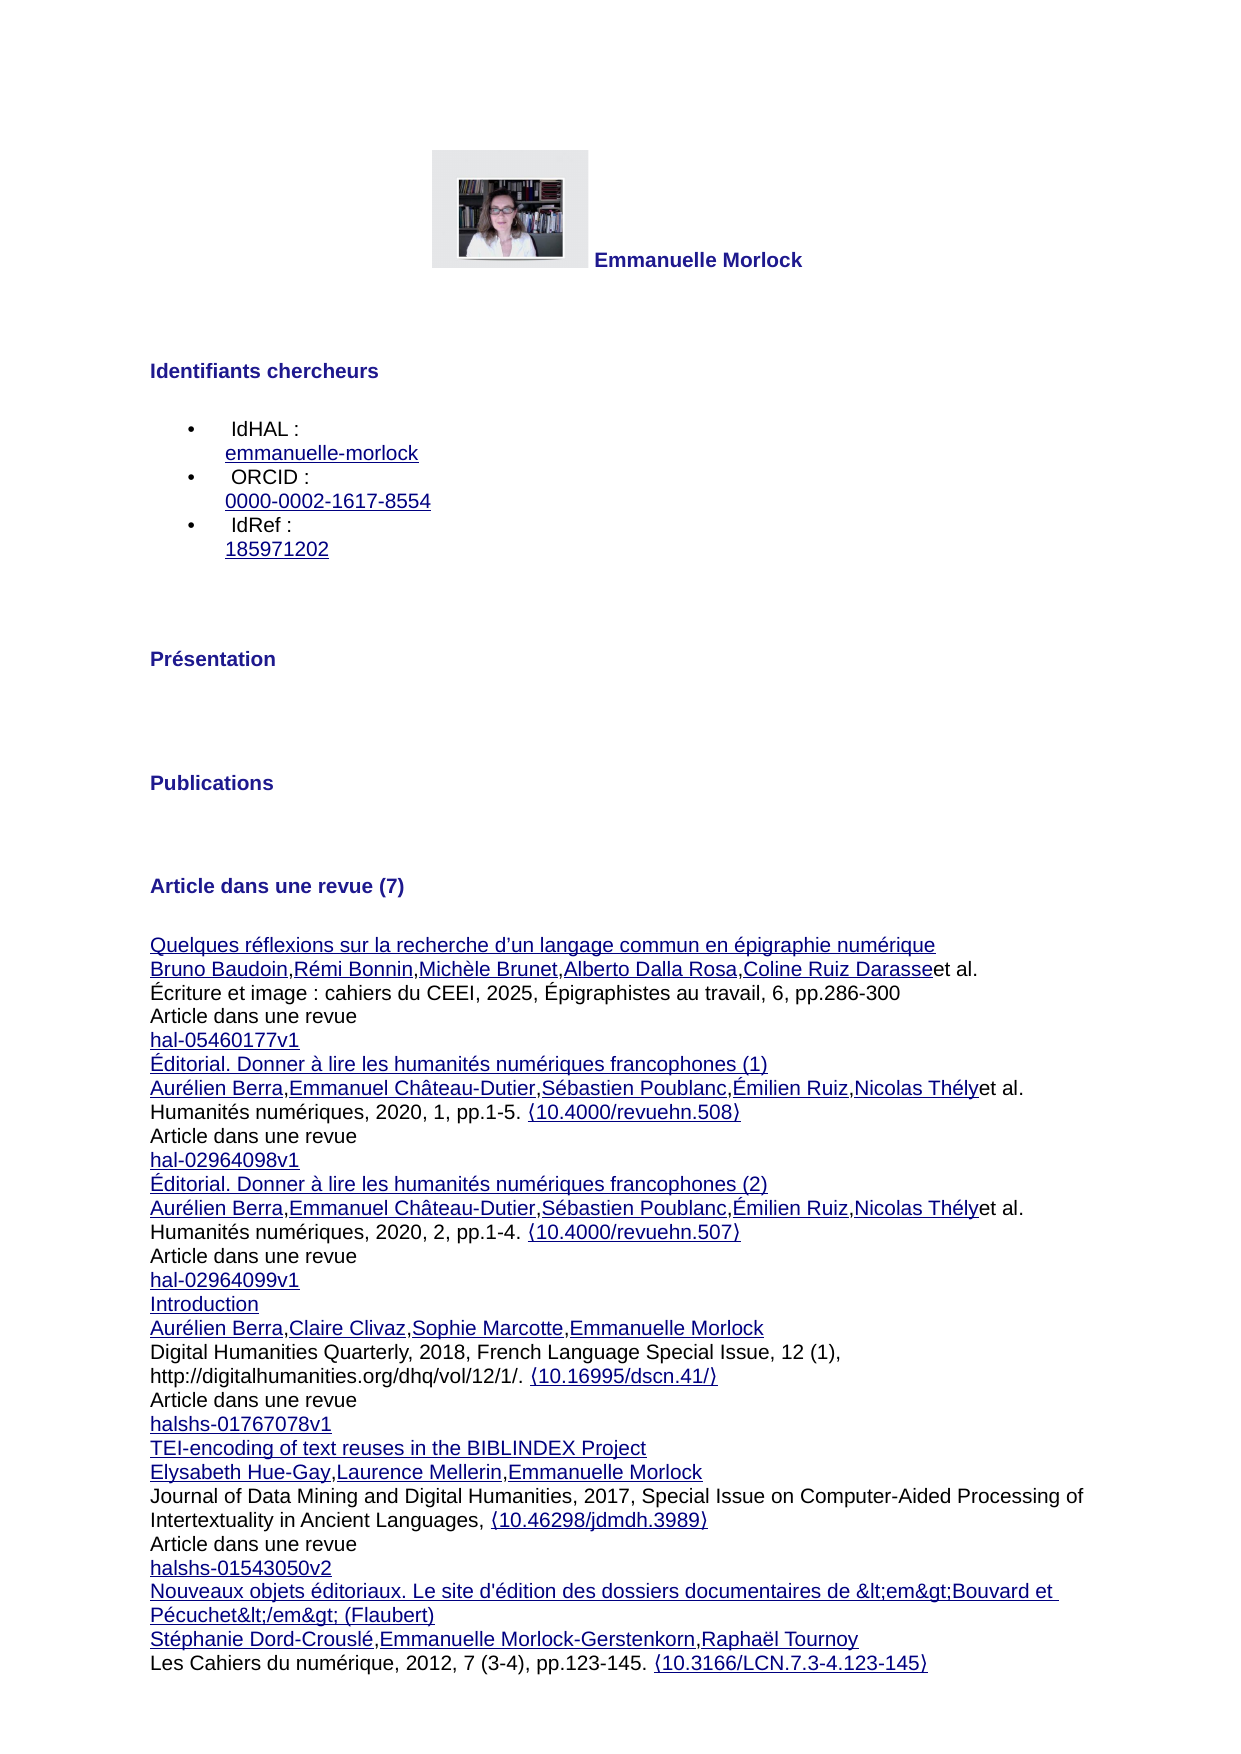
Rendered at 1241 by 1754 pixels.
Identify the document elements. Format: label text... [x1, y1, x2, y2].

table_cell Nouveaux objets éditoriaux. Le site d'édition des dossiers documentaires de &lt;em&gt;Bouvard et Pécuchet&lt;/em&gt; (Flaubert) Stéphanie Dord-Crouslé,Emmanuelle Morlock-Gerstenkorn,Raphaël Tournoy Les Cahiers du numérique, 2012, 7 (3-4), pp.123-145. ⟨10.3166/LCN.7.3-4.123-145⟩ [150, 1579, 1090, 1675]
subtitle Publications [150, 771, 1090, 795]
list IdRef : [187, 513, 1090, 537]
list 0000-0002-1617-8554 [187, 489, 1090, 513]
list emmanuelle-morlock [187, 441, 1090, 465]
table_cell Introduction Aurélien Berra,Claire Clivaz,Sophie Marcotte,Emmanuelle Morlock Digital Humanities Quarterly, 2018, French Language Special Issue, 12 (1), http://digitalhumanities.org/dhq/vol/12/1/. ⟨10.16995/dscn.41/⟩ Article dans une revue halshs-01767078v1 [150, 1292, 1090, 1436]
picture [432, 150, 589, 268]
table_cell Éditorial. Donner à lire les humanités numériques francophones (1) Aurélien Berra,Emmanuel Château-Dutier,Sébastien Poublanc,Émilien Ruiz,Nicolas Thélyet al. Humanités numériques, 2020, 1, pp.1-5. ⟨10.4000/revuehn.508⟩ Article dans une revue hal-02964098v1 [150, 1052, 1090, 1172]
table_cell Éditorial. Donner à lire les humanités numériques francophones (2) Aurélien Berra,Emmanuel Château-Dutier,Sébastien Poublanc,Émilien Ruiz,Nicolas Thélyet al. Humanités numériques, 2020, 2, pp.1-4. ⟨10.4000/revuehn.507⟩ Article dans une revue hal-02964099v1 [150, 1172, 1090, 1292]
list IdHAL : [187, 417, 1090, 441]
subtitle Article dans une revue (7) [150, 874, 1090, 898]
list 185971202 [187, 537, 1090, 561]
subtitle Emmanuelle Morlock [150, 150, 1090, 272]
subtitle Présentation [150, 647, 1090, 671]
table_cell TEI-encoding of text reuses in the BIBLINDEX Project Elysabeth Hue-Gay,Laurence Mellerin,Emmanuelle Morlock Journal of Data Mining and Digital Humanities, 2017, Special Issue on Computer-Aided Processing of Intertextuality in Ancient Languages, ⟨10.46298/jdmdh.3989⟩ Article dans une revue halshs-01543050v2 [150, 1436, 1090, 1579]
subtitle Identifiants chercheurs [150, 358, 1090, 382]
table_header Quelques réflexions sur la recherche d’un langage commun en épigraphie numérique Bruno Baudoin,Rémi Bonnin,Michèle Brunet,Alberto Dalla Rosa,Coline Ruiz Darasseet al. Écriture et image : cahiers du CEEI, 2025, Épigraphistes au travail, 6, pp.286-300 Article dans une revue hal-05460177v1 [150, 933, 1090, 1052]
list ORCID : [187, 465, 1090, 489]
